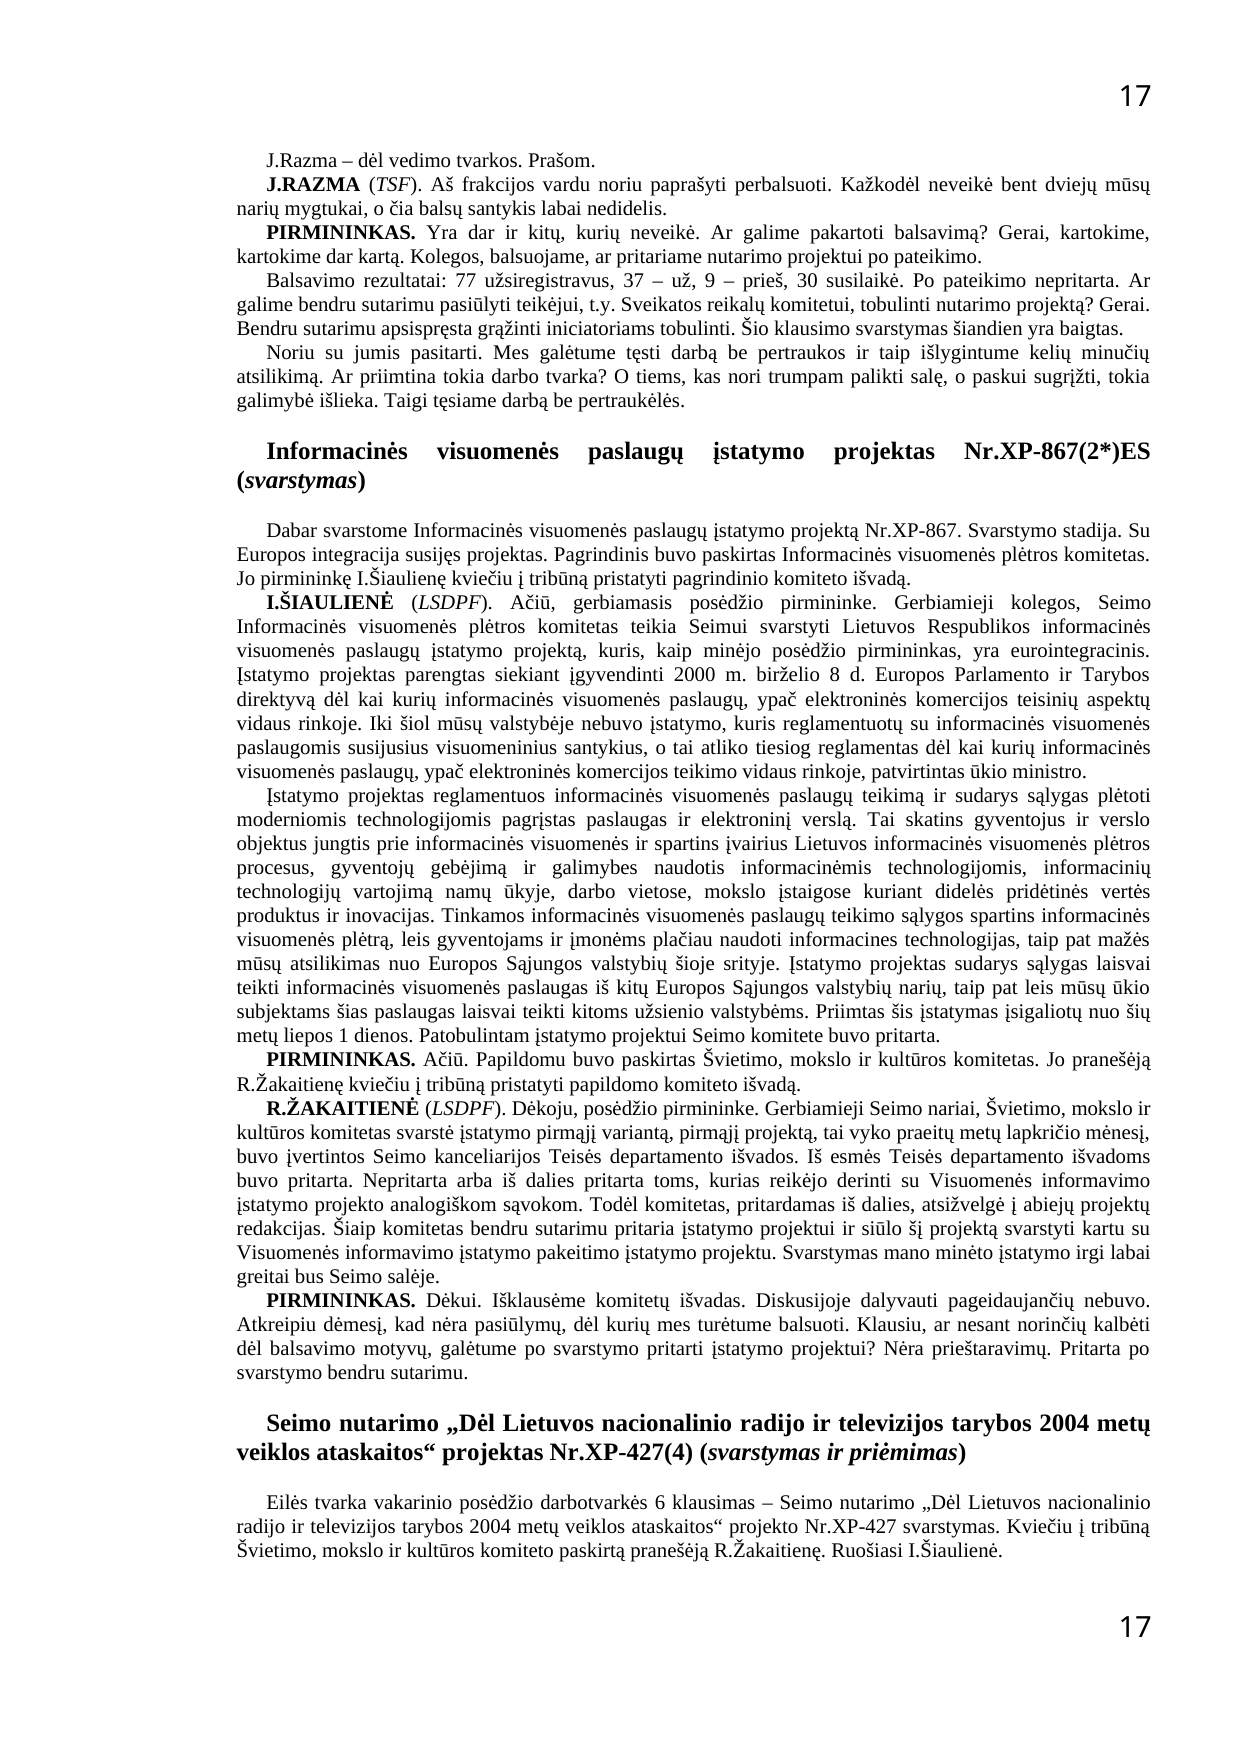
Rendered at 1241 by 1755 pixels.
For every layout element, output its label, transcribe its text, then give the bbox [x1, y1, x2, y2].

text J.Razma – dėl vedimo tvarkos. Prašom. [236, 148, 1152, 172]
text Balsavimo rezultatai: 77 užsiregistravus, 37 – už, 9 – prieš, 30 susilaikė. Po pateikimo nepritarta. Ar galime bendru sutarimu pasiūlyti teikėjui, t.y. Sveikatos reikalų komitetui, tobulinti nutarimo projektą? Gerai. Bendru sutarimu apsispręsta grąžinti iniciatoriams tobulinti. Šio klausimo svarstymas šiandien yra baigtas. [236, 268, 1152, 340]
text J.RAZMA (TSF). Aš frakcijos vardu noriu paprašyti perbalsuoti. Kažkodėl neveikė bent dviejų mūsų narių mygtukai, o čia balsų santykis labai nedidelis. [236, 172, 1152, 220]
text PIRMININKAS. Ačiū. Papildomu buvo paskirtas Švietimo, mokslo ir kultūros komitetas. Jo pranešėją R.Žakaitienę kviečiu į tribūną pristatyti papildomo komiteto išvadą. [236, 1047, 1152, 1096]
text Eilės tvarka vakarinio posėdžio darbotvarkės 6 klausimas – Seimo nutarimo „Dėl Lietuvos nacionalinio radijo ir televizijos tarybos 2004 metų veiklos ataskaitos“ projekto Nr.XP-427 svarstymas. Kviečiu į tribūną Švietimo, mokslo ir kultūros komiteto paskirtą pranešėją R.Žakaitienę. Ruošiasi I.Šiaulienė. [236, 1490, 1152, 1562]
text I.ŠIAULIENĖ (LSDPF). Ačiū, gerbiamasis posėdžio pirmininke. Gerbiamieji kolegos, Seimo Informacinės visuomenės plėtros komitetas teikia Seimui svarstyti Lietuvos Respublikos informacinės visuomenės paslaugų įstatymo projektą, kuris, kaip minėjo posėdžio pirmininkas, yra eurointegracinis. Įstatymo projektas parengtas siekiant įgyvendinti 2000 m. birželio 8 d. Europos Parlamento ir Tarybos direktyvą dėl kai kurių informacinės visuomenės paslaugų, ypač elektroninės komercijos teisinių aspektų vidaus rinkoje. Iki šiol mūsų valstybėje nebuvo įstatymo, kuris reglamentuotų su informacinės visuomenės paslaugomis susijusius visuomeninius santykius, o tai atliko tiesiog reglamentas dėl kai kurių informacinės visuomenės paslaugų, ypač elektroninės komercijos teikimo vidaus rinkoje, patvirtintas ūkio ministro. [236, 590, 1152, 783]
text Noriu su jumis pasitarti. Mes galėtume tęsti darbą be pertraukos ir taip išlygintume kelių minučių atsilikimą. Ar priimtina tokia darbo tvarka? O tiems, kas nori trumpam palikti salę, o paskui sugrįžti, tokia galimybė išlieka. Taigi tęsiame darbą be pertraukėlės. [236, 340, 1152, 412]
text PIRMININKAS. Yra dar ir kitų, kurių neveikė. Ar galime pakartoti balsavimą? Gerai, kartokime, kartokime dar kartą. Kolegos, balsuojame, ar pritariame nutarimo projektui po pateikimo. [236, 220, 1152, 268]
text PIRMININKAS. Dėkui. Išklausėme komitetų išvadas. Diskusijoje dalyvauti pageidaujančių nebuvo. Atkreipiu dėmesį, kad nėra pasiūlymų, dėl kurių mes turėtume balsuoti. Klausiu, ar nesant norinčių kalbėti dėl balsavimo motyvų, galėtume po svarstymo pritarti įstatymo projektui? Nėra prieštaravimų. Pritarta po svarstymo bendru sutarimu. [236, 1288, 1152, 1384]
text Seimo nutarimo „Dėl Lietuvos nacionalinio radijo ir televizijos tarybos 2004 metų veiklos ataskaitos“ projektas Nr.XP-427(4) (svarstymas ir priėmimas) [236, 1408, 1152, 1466]
text Informacinės visuomenės paslaugų įstatymo projektas Nr.XP-867(2*)ES (svarstymas) [236, 436, 1152, 494]
text Įstatymo projektas reglamentuos informacinės visuomenės paslaugų teikimą ir sudarys sąlygas plėtoti moderniomis technologijomis pagrįstas paslaugas ir elektroninį verslą. Tai skatins gyventojus ir verslo objektus jungtis prie informacinės visuomenės ir spartins įvairius Lietuvos informacinės visuomenės plėtros procesus, gyventojų gebėjimą ir galimybes naudotis informacinėmis technologijomis, informacinių technologijų vartojimą namų ūkyje, darbo vietose, mokslo įstaigose kuriant didelės pridėtinės vertės produktus ir inovacijas. Tinkamos informacinės visuomenės paslaugų teikimo sąlygos spartins informacinės visuomenės plėtrą, leis gyventojams ir įmonėms plačiau naudoti informacines technologijas, taip pat mažės mūsų atsilikimas nuo Europos Sąjungos valstybių šioje srityje. Įstatymo projektas sudarys sąlygas laisvai teikti informacinės visuomenės paslaugas iš kitų Europos Sąjungos valstybių narių, taip pat leis mūsų ūkio subjektams šias paslaugas laisvai teikti kitoms užsienio valstybėms. Priimtas šis įstatymas įsigaliotų nuo šių metų liepos 1 dienos. Patobulintam įstatymo projektui Seimo komitete buvo pritarta. [236, 783, 1152, 1047]
text R.ŽAKAITIENĖ (LSDPF). Dėkoju, posėdžio pirmininke. Gerbiamieji Seimo nariai, Švietimo, mokslo ir kultūros komitetas svarstė įstatymo pirmąjį variantą, pirmąjį projektą, tai vyko praeitų metų lapkričio mėnesį, buvo įvertintos Seimo kanceliarijos Teisės departamento išvados. Iš esmės Teisės departamento išvadoms buvo pritarta. Nepritarta arba iš dalies pritarta toms, kurias reikėjo derinti su Visuomenės informavimo įstatymo projekto analogiškom sąvokom. Todėl komitetas, pritardamas iš dalies, atsižvelgė į abiejų projektų redakcijas. Šiaip komitetas bendru sutarimu pritaria įstatymo projektui ir siūlo šį projektą svarstyti kartu su Visuomenės informavimo įstatymo pakeitimo įstatymo projektu. Svarstymas mano minėto įstatymo irgi labai greitai bus Seimo salėje. [236, 1096, 1152, 1288]
text Dabar svarstome Informacinės visuomenės paslaugų įstatymo projektą Nr.XP-867. Svarstymo stadija. Su Europos integracija susijęs projektas. Pagrindinis buvo paskirtas Informacinės visuomenės plėtros komitetas. Jo pirmininkę I.Šiaulienę kviečiu į tribūną pristatyti pagrindinio komiteto išvadą. [236, 518, 1152, 590]
